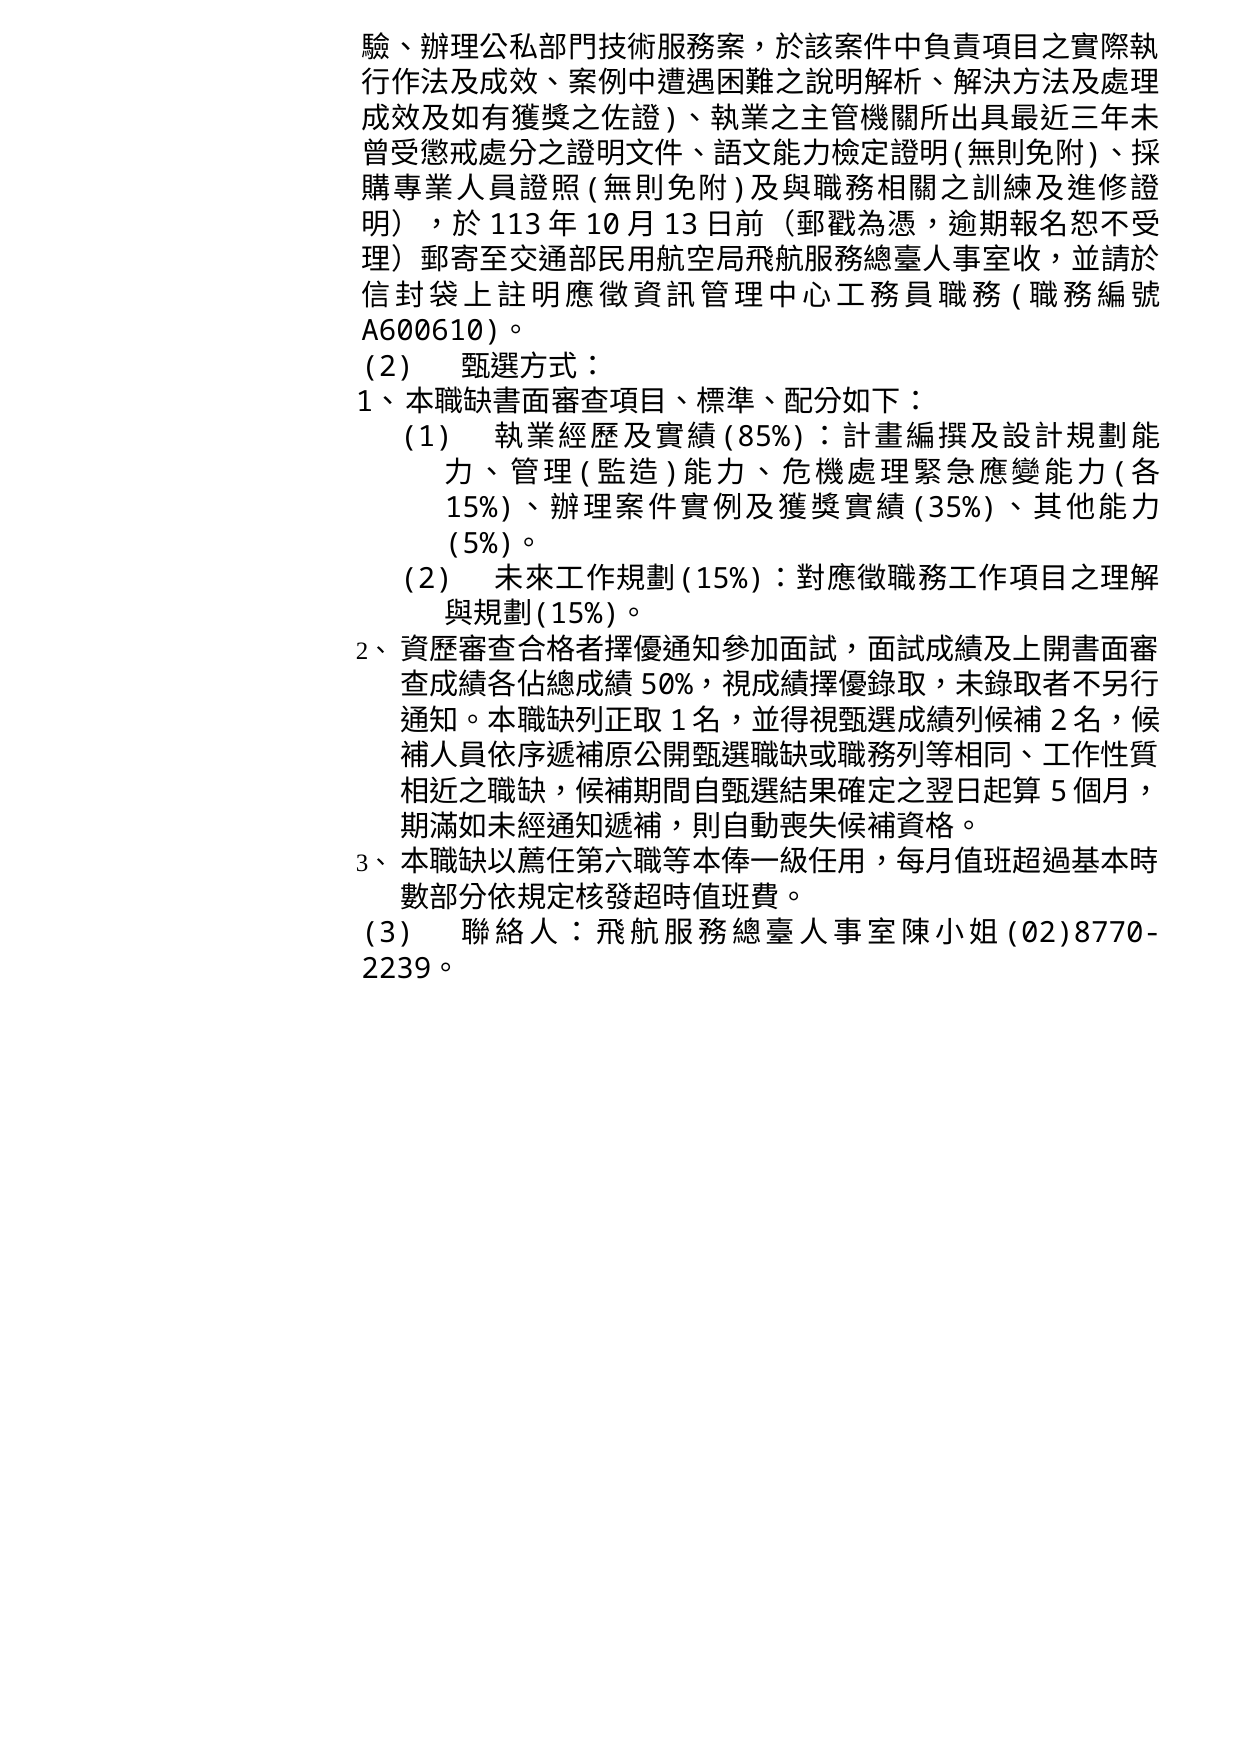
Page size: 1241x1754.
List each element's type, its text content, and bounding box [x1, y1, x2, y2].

table_cell 驗、辦理公私部門技術服務案，於該案件中負責項目之實際執行作法及成效、案例中遭遇困難之說明解析、解決方法及處理成效及如有獲獎之佐證)、執業之主管機關所出具最近三年未曾受懲戒處分之證明文件、語文能力檢定證明(無則免附)、採購專業人員證照(無則免附)及與職務相關之訓練及進修證明），於113年10月13日前（郵戳為憑，逾期報名恕不受理）郵寄至交通部民用航空局飛航服務總臺人事室收，並請於信封袋上註明應徵資訊管理中心工務員職務(職務編號A600610)。 甄選方式： 本職缺書面審查項目、標準、配分如下： 執業經歷及實績(85%)：計畫編撰及設計規劃能力、管理(監造)能力、危機處理緊急應變能力(各15%)、辦理案件實例及獲獎實績(35%)、其他能力(5%)。 未來工作規劃(15%)：對應徵職務工作項目之理解與規劃(15%)。 資歷審查合格者擇優通知參加面試，面試成績及上開書面審查成績各佔總成績50%，視成績擇優錄取，未錄取者不另行通知。本職缺列正取1名，並得視甄選成績列候補2名，候補人員依序遞補原公開甄選職缺或職務列等相同、工作性質相近之職缺，候補期間自甄選結果確定之翌日起算5個月，期滿如未經通知遞補，則自動喪失候補資格。 本職缺以薦任第六職等本俸一級任用，每月值班超過基本時數部分依規定核發超時值班費。 聯絡人：飛航服務總臺人事室陳小姐(02)8770-2239。 [285, 28, 1162, 987]
table_cell [76, 26, 1164, 1051]
table_cell [78, 28, 285, 987]
